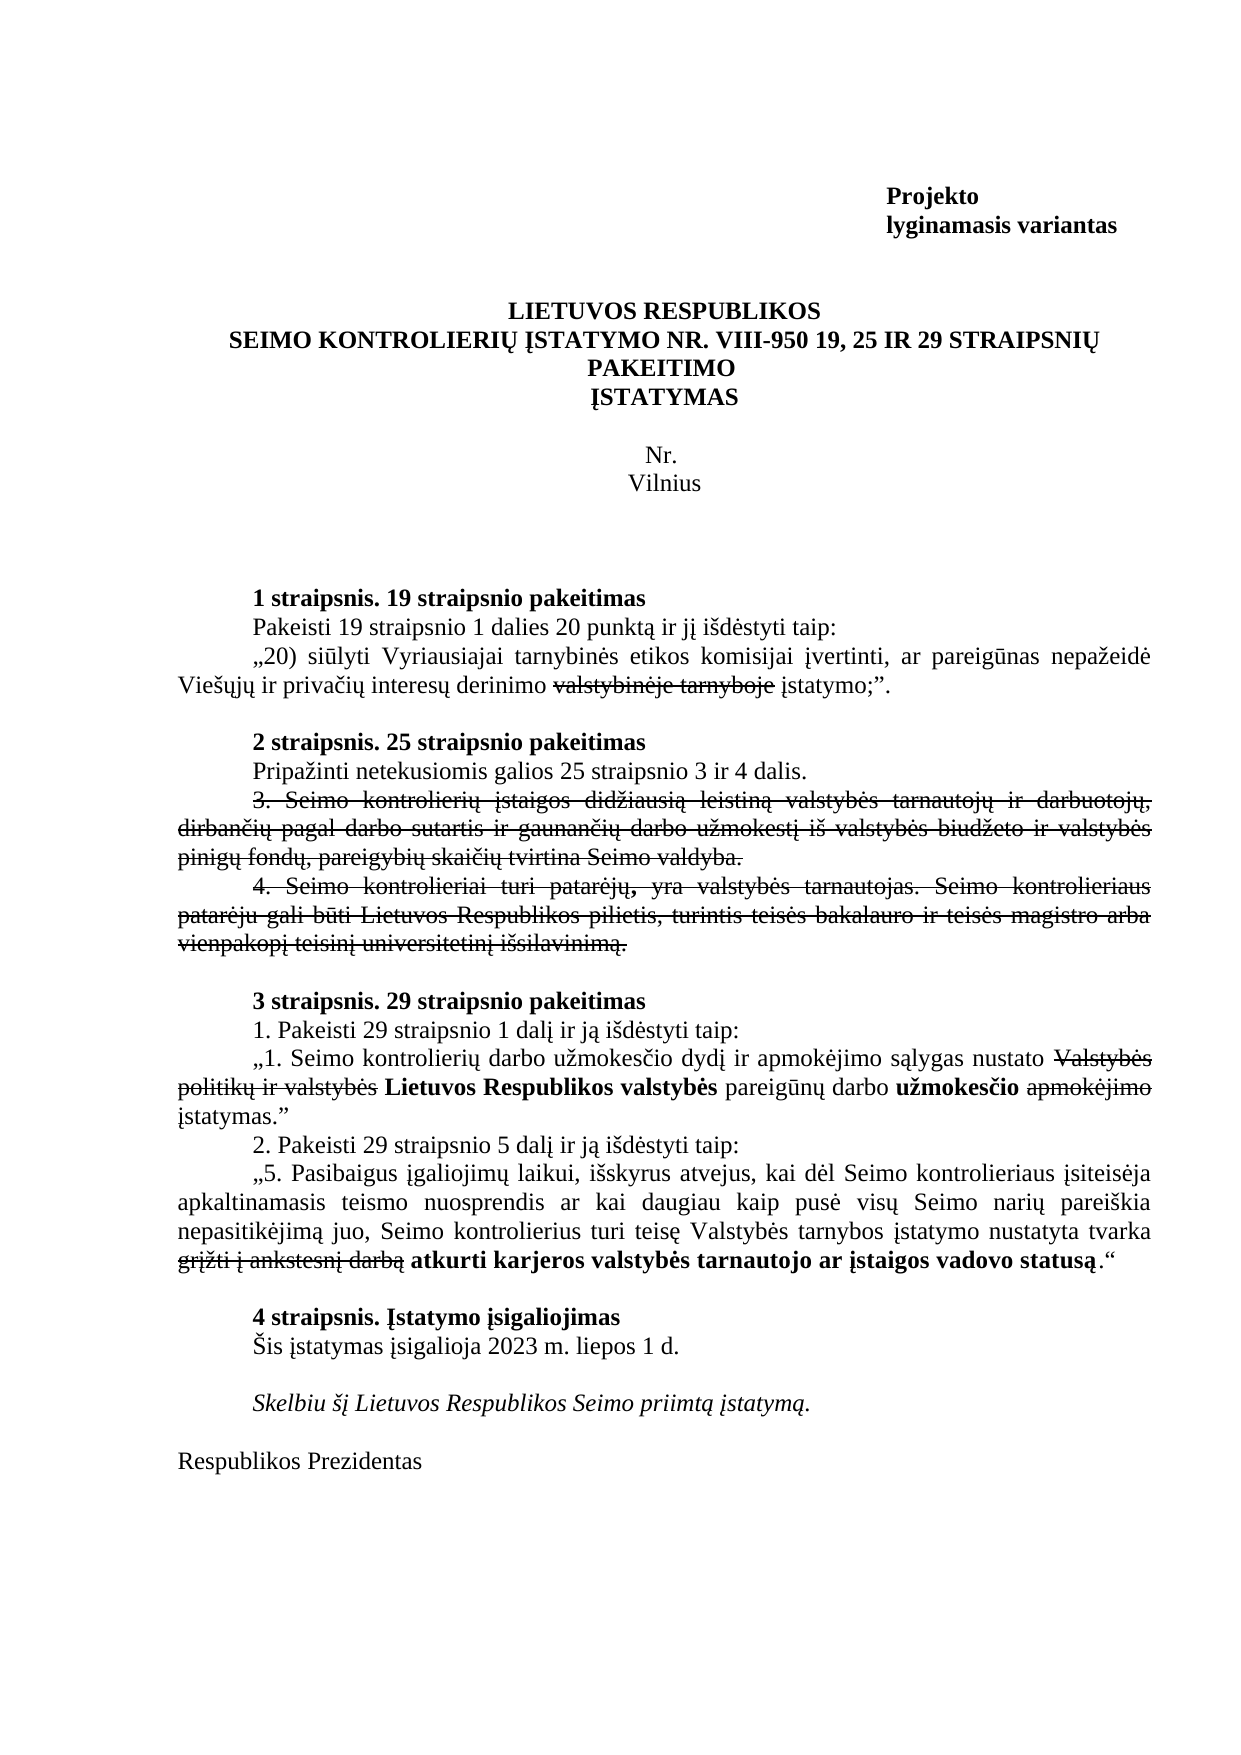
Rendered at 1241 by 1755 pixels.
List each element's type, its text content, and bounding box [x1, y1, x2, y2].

text Šis įstatymas įsigalioja 2023 m. liepos 1 d. [177, 1331, 1152, 1360]
text 4. Seimo kontrolieriai turi patarėjų, yra valstybės tarnautojas. Seimo kontrolieriaus patarėju gali būti Lietuvos Respublikos pilietis, turintis teisės bakalauro ir teisės magistro arba vienpakopį teisinį universitetinį išsilavinimą. [177, 871, 1152, 957]
text „5. Pasibaigus įgaliojimų laikui, išskyrus atvejus, kai dėl Seimo kontrolieriaus įsiteisėja apkaltinamasis teismo nuosprendis ar kai daugiau kaip pusė visų Seimo narių pareiškia nepasitikėjimą juo, Seimo kontrolierius turi teisę Valstybės tarnybos įstatymo nustatyta tvarka grįžti į ankstesnį darbą atkurti karjeros valstybės tarnautojo ar įstaigos vadovo statusą.“ [177, 1158, 1152, 1273]
text LIETUVOS RESPUBLIKOS [177, 296, 1152, 325]
text ĮSTATYMAS [177, 382, 1152, 411]
text lyginamasis variantas [177, 210, 1152, 238]
text 4 straipsnis. Įstatymo įsigaliojimas [177, 1302, 1152, 1331]
text 1 straipsnis. 19 straipsnio pakeitimas [177, 583, 1152, 612]
text „20) siūlyti Vyriausiajai tarnybinės etikos komisijai įvertinti, ar pareigūnas nepažeidė Viešųjų ir privačių interesų derinimo valstybinėje tarnyboje įstatymo;”. [177, 641, 1152, 698]
text 2. Pakeisti 29 straipsnio 5 dalį ir ją išdėstyti taip: [177, 1130, 1152, 1158]
text seimo kontrolierių įstatymo NR. VIII-950 19, 25 ir 29 STRAIPSNIų PAKEITIMO [177, 325, 1152, 382]
subtitle Projekto [177, 181, 1152, 210]
text Vilnius [177, 468, 1152, 497]
text Pakeisti 19 straipsnio 1 dalies 20 punktą ir jį išdėstyti taip: [177, 612, 1152, 641]
text Pripažinti netekusiomis galios 25 straipsnio 3 ir 4 dalis. [177, 756, 1152, 785]
text 3. Seimo kontrolierių įstaigos didžiausią leistiną valstybės tarnautojų ir darbuotojų, dirbančių pagal darbo sutartis ir gaunančių darbo užmokestį iš valstybės biudžeto ir valstybės pinigų fondų, pareigybių skaičių tvirtina Seimo valdyba. [177, 830, 1152, 871]
text 3. Seimo kontrolierių įstaigos didžiausią leistiną valstybės tarnautojų ir darbuotojų, dirbančių pagal darbo sutartis ir gaunančių darbo užmokestį iš valstybės biudžeto ir valstybės pinigų fondų, pareigybių skaičių tvirtina Seimo valdyba. [177, 785, 1152, 829]
text Respublikos Prezidentas [177, 1446, 1152, 1475]
text Nr. [177, 440, 1152, 468]
text 1. Pakeisti 29 straipsnio 1 dalį ir ją išdėstyti taip: [177, 1015, 1152, 1043]
text 3 straipsnis. 29 straipsnio pakeitimas [177, 986, 1152, 1015]
text „1. Seimo kontrolierių darbo užmokesčio dydį ir apmokėjimo sąlygas nustato Valstybės politikų ir valstybės Lietuvos Respublikos valstybės pareigūnų darbo užmokesčio apmokėjimo įstatymas.” [177, 1043, 1152, 1130]
text 2 straipsnis. 25 straipsnio pakeitimas [177, 727, 1152, 756]
text Skelbiu šį Lietuvos Respublikos Seimo priimtą įstatymą. [177, 1388, 1152, 1417]
